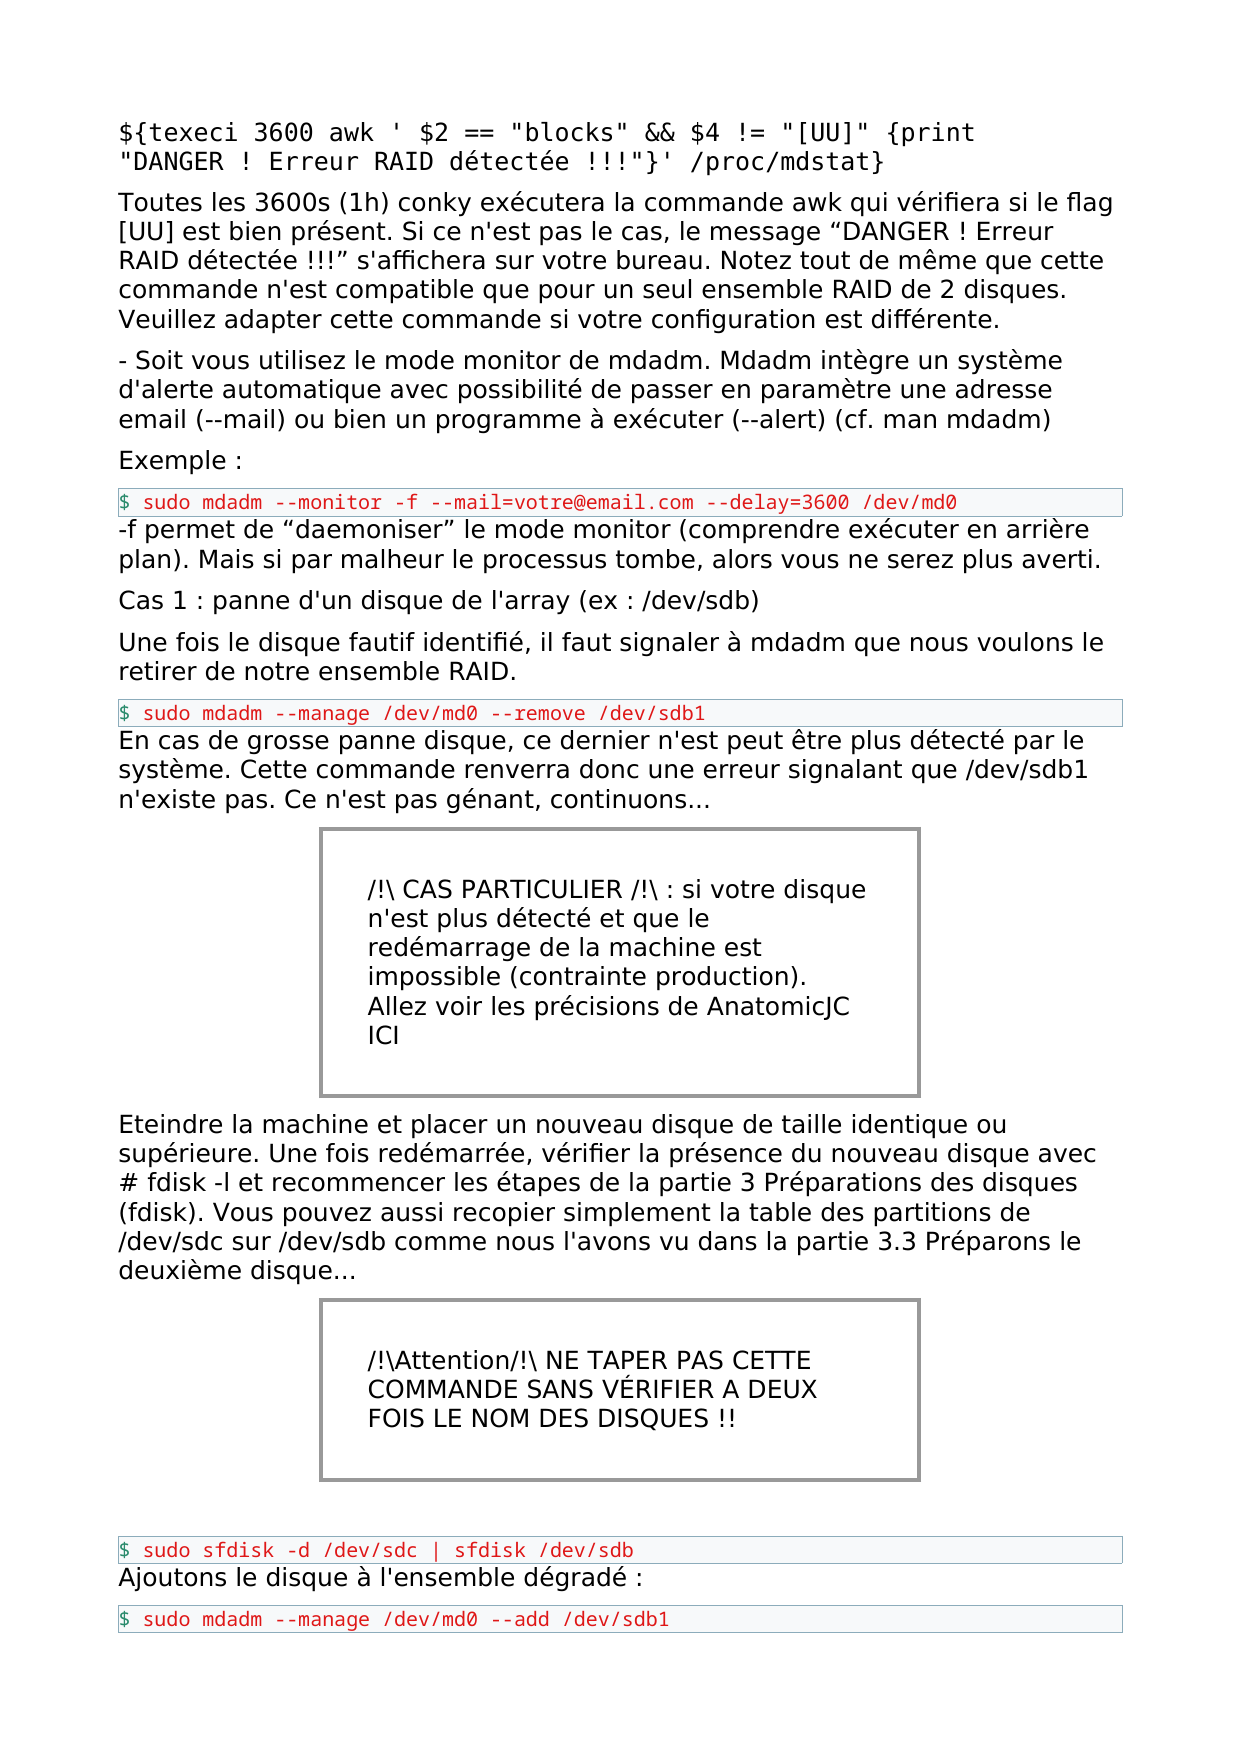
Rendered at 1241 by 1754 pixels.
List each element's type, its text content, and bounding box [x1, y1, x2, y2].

text Ajoutons le disque à l'ensemble dégradé : [118, 1564, 1122, 1592]
text -f permet de “daemoniser” le mode monitor (comprendre exécuter en arrière plan). Mais si par malheur le processus tombe, alors vous ne serez plus averti. [118, 517, 1122, 574]
text $ sudo mdadm --manage /dev/md0 --add /dev/sdb1 [119, 1606, 1122, 1632]
table_header /!\Attention/!\ NE TAPER PAS CETTE COMMANDE SANS VÉRIFIER A DEUX FOIS LE NOM DES DISQUES !! [332, 1311, 908, 1469]
table_header /!\ CAS PARTICULIER /!\ : si votre disque n'est plus détecté et que le redémarrage de la machine est impossible (contrainte production). Allez voir les précisions de AnatomicJC ICI [332, 840, 908, 1085]
text Cas 1 : panne d'un disque de l'array (ex : /dev/sdb) [118, 587, 1122, 616]
text Exemple : [118, 447, 1122, 476]
text - Soit vous utilisez le mode monitor de mdadm. Mdadm intègre un système d'alerte automatique avec possibilité de passer en paramètre une adresse email (--mail) ou bien un programme à exécuter (--alert) (cf. man mdadm) [118, 347, 1122, 434]
text ${texeci 3600 awk ' $2 == "blocks" && $4 != "[UU]" {print "DANGER ! Erreur RAID détectée !!!"}' /proc/mdstat} [118, 118, 1122, 176]
text Toutes les 3600s (1h) conky exécutera la commande awk qui vérifiera si le flag [UU] est bien présent. Si ce n'est pas le cas, le message “DANGER ! Erreur RAID détectée !!!” s'affichera sur votre bureau. Notez tout de même que cette commande n'est compatible que pour un seul ensemble RAID de 2 disques. Veuillez adapter cette commande si votre configuration est différente. [118, 188, 1122, 334]
text $ sudo sfdisk -d /dev/sdc | sfdisk /dev/sdb [119, 1537, 1122, 1563]
text $ sudo mdadm --manage /dev/md0 --remove /dev/sdb1 [119, 700, 1122, 726]
text Eteindre la machine et placer un nouveau disque de taille identique ou supérieure. Une fois redémarrée, vérifier la présence du nouveau disque avec # fdisk -l et recommencer les étapes de la partie 3 Préparations des disques (fdisk). Vous pouvez aussi recopier simplement la table des partitions de /dev/sdc sur /dev/sdb comme nous l'avons vu dans la partie 3.3 Préparons le deuxième disque... [118, 827, 1122, 1285]
text En cas de grosse panne disque, ce dernier n'est peut être plus détecté par le système. Cette commande renverra donc une erreur signalant que /dev/sdb1 n'existe pas. Ce n'est pas génant, continuons... [118, 727, 1122, 814]
text Une fois le disque fautif identifié, il faut signaler à mdadm que nous voulons le retirer de notre ensemble RAID. [118, 628, 1122, 687]
text $ sudo mdadm --monitor -f --mail=votre@email.com --delay=3600 /dev/md0 [119, 489, 1122, 516]
